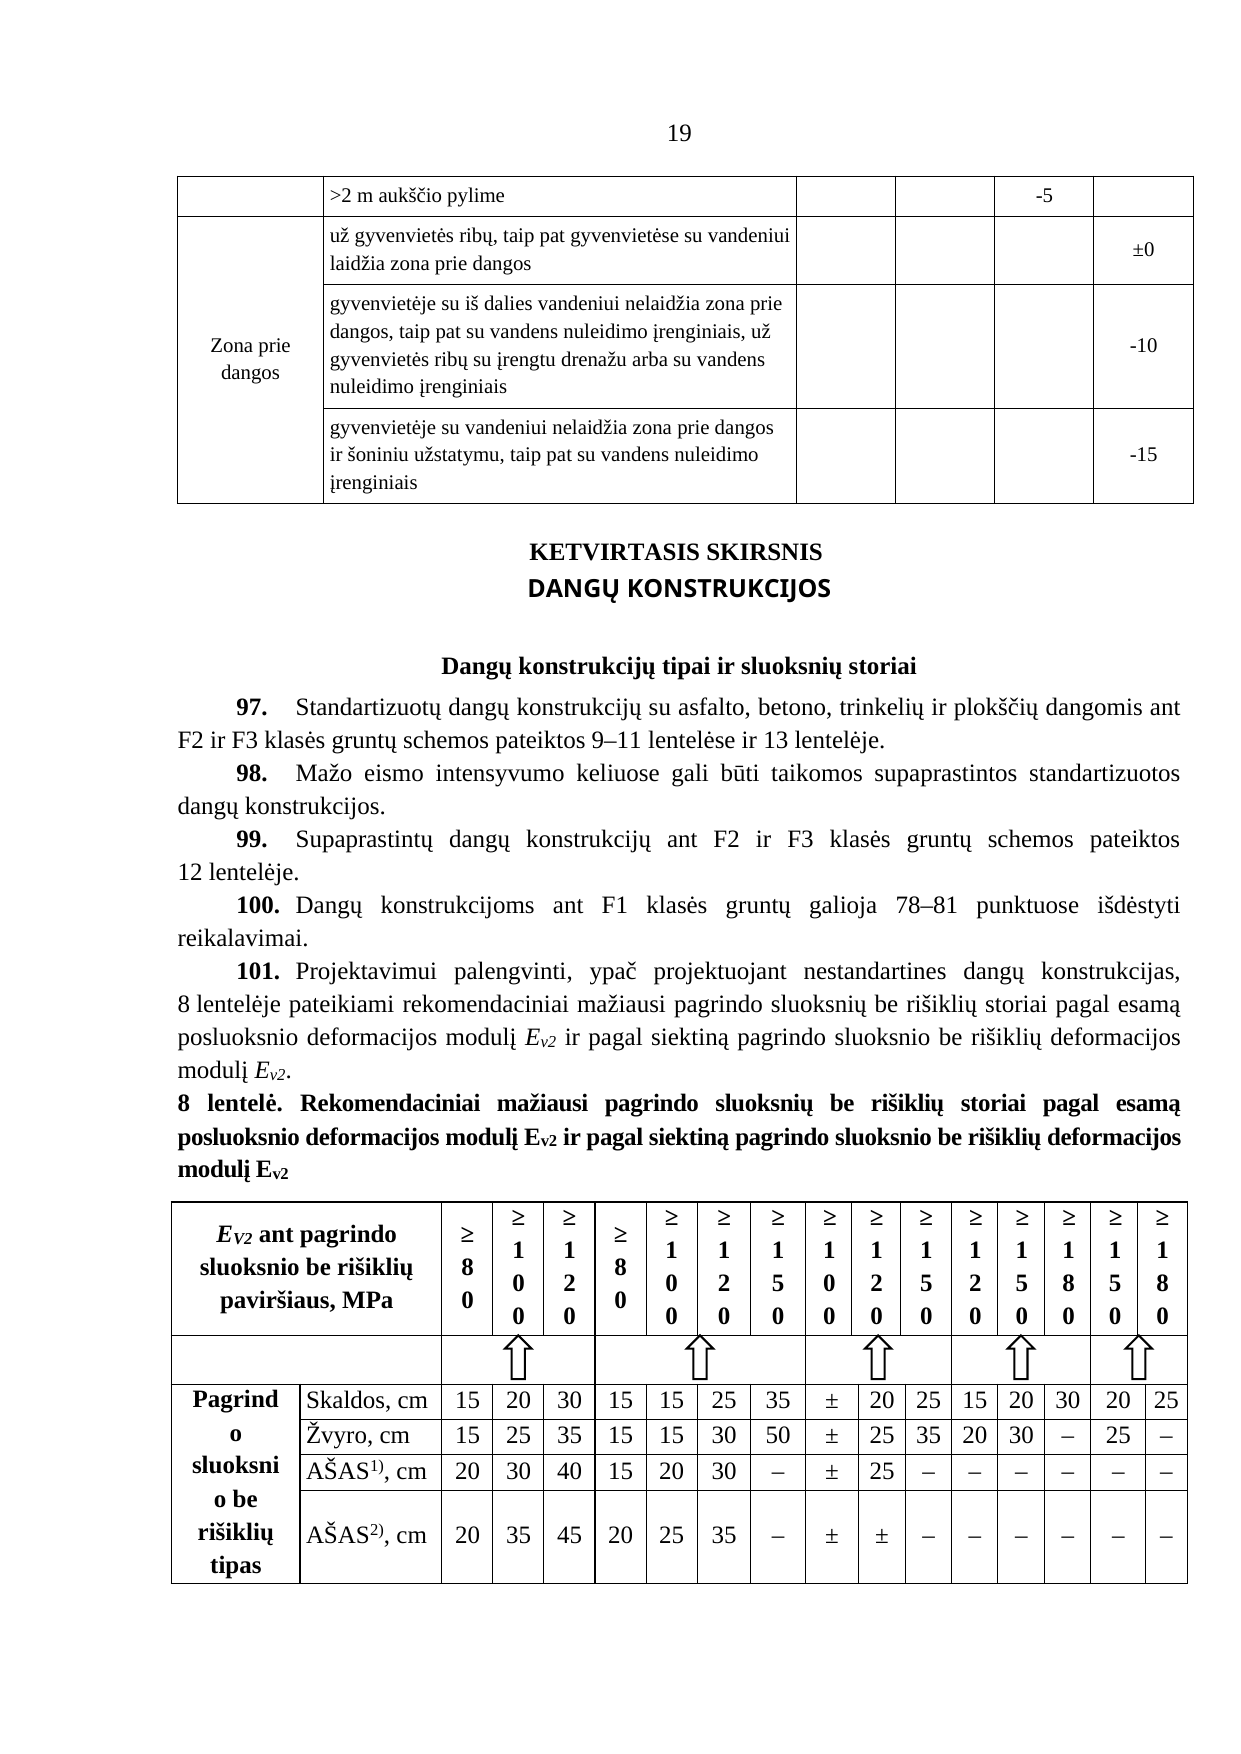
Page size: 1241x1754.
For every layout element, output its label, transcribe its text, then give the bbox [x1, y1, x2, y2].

table_cell [995, 285, 1093, 408]
table_cell 35 [906, 1420, 951, 1454]
table_header ≥100 [647, 1203, 697, 1334]
table_cell 35 [698, 1491, 750, 1583]
table_cell [178, 177, 323, 216]
table_cell -5 [995, 177, 1093, 216]
table_cell [1094, 177, 1193, 216]
table_cell [995, 409, 1093, 503]
table_cell 20 [647, 1455, 697, 1490]
table_cell gyvenvietėje su vandeniui nelaidžia zona prie dangos ir šoniniu užstatymu, taip pat su vandens nuleidimo įrenginiais [324, 409, 796, 503]
table_cell ± [859, 1491, 905, 1583]
table_cell 35 [751, 1385, 805, 1419]
table_cell [1130, 1338, 1147, 1378]
table_header ≥150 [1091, 1203, 1137, 1334]
table_cell – [1045, 1420, 1090, 1454]
table_cell AŠAS1), cm [301, 1455, 441, 1490]
text 99. Supaprastintų dangų konstrukcijų ant F2 ir F3 klasės gruntų schemos pateiktos 12 lentelėje. [177, 824, 1181, 886]
table_cell [596, 1336, 805, 1383]
table_cell 30 [998, 1420, 1044, 1454]
table_cell ± [806, 1455, 858, 1490]
table_header ≥180 [1138, 1203, 1187, 1334]
table_cell 25 [647, 1491, 697, 1583]
table_cell už gyvenvietės ribų, taip pat gyvenvietėse su vandeniui laidžia zona prie dangos [324, 217, 796, 284]
table_cell 15 [647, 1385, 697, 1419]
table_header ≥120 [952, 1203, 997, 1334]
table_cell 15 [596, 1455, 646, 1490]
table_cell ± [806, 1491, 858, 1583]
table_cell 15 [647, 1420, 697, 1454]
table_cell – [906, 1491, 951, 1583]
table_cell 20 [442, 1491, 492, 1583]
table_cell 15 [596, 1420, 646, 1454]
table_cell 20 [442, 1455, 492, 1490]
table_cell 25 [493, 1420, 543, 1454]
table_cell -15 [1094, 409, 1193, 503]
table_cell 15 [596, 1385, 646, 1419]
table_cell – [906, 1455, 951, 1490]
table_cell – [751, 1491, 805, 1583]
table_cell 20 [1091, 1385, 1145, 1419]
table_cell 30 [698, 1455, 750, 1490]
table_cell 35 [493, 1491, 543, 1583]
table_cell >2 m aukščio pylime [324, 177, 796, 216]
table_cell [896, 217, 994, 284]
table_cell Pagrindo sluoksnio be rišiklių tipas [172, 1385, 299, 1583]
table_cell ± [806, 1420, 858, 1454]
table_cell [1091, 1336, 1187, 1383]
table_cell 25 [1146, 1385, 1187, 1419]
table_cell [691, 1338, 709, 1378]
table_cell ±0 [1094, 217, 1193, 284]
table_cell [806, 1336, 951, 1383]
table_cell 15 [442, 1420, 492, 1454]
table_cell Žvyro, cm [301, 1420, 441, 1454]
text DANGų KONSTRUKCIJOS [177, 570, 1181, 604]
table_cell ± [806, 1385, 858, 1419]
table_header EV2 ant pagrindo sluoksnio be rišiklių paviršiaus, MPa [172, 1203, 441, 1334]
table_cell [797, 409, 895, 503]
table_cell – [998, 1491, 1044, 1583]
table_cell 35 [544, 1420, 594, 1454]
table_cell – [1045, 1491, 1090, 1583]
table_header ≥150 [751, 1203, 805, 1334]
table_cell 15 [442, 1385, 492, 1419]
table_cell 25 [906, 1385, 951, 1419]
table_cell gyvenvietėje su iš dalies vandeniui nelaidžia zona prie dangos, taip pat su vandens nuleidimo įrenginiais, už gyvenvietės ribų su įrengtu drenažu arba su vandens nuleidimo įrenginiais [324, 285, 796, 408]
table_cell 20 [596, 1491, 646, 1583]
table_cell 30 [698, 1420, 750, 1454]
table_cell 40 [544, 1455, 594, 1490]
table_cell – [1045, 1455, 1090, 1490]
table_cell [442, 1336, 594, 1383]
table_cell [172, 1336, 441, 1383]
text 8 lentelė. Rekomendaciniai mažiausi pagrindo sluoksnių be rišiklių storiai pagal esamą posluoksnio deformacijos modulį Ev2 ir pagal siektiną pagrindo sluoksnio be rišiklių deformacijos modulį Ev2 [177, 1088, 1181, 1183]
table_cell – [1146, 1420, 1187, 1454]
table_cell 25 [698, 1385, 750, 1419]
table_cell [797, 217, 895, 284]
table_header ≥150 [998, 1203, 1044, 1334]
table_cell -10 [1094, 285, 1193, 408]
table_cell 30 [544, 1385, 594, 1419]
table_cell – [1091, 1455, 1145, 1490]
table_cell 30 [1045, 1385, 1090, 1419]
table_cell 30 [493, 1455, 543, 1490]
table_cell – [1091, 1491, 1145, 1583]
table_header ≥150 [901, 1203, 951, 1334]
table_header ≥100 [493, 1203, 543, 1334]
table_cell Skaldos, cm [301, 1385, 441, 1419]
table_cell [1012, 1338, 1030, 1378]
table_header ≥80 [442, 1203, 492, 1334]
table_cell 25 [859, 1455, 905, 1490]
table_cell 50 [751, 1420, 805, 1454]
table_cell 25 [1091, 1420, 1145, 1454]
table_header ≥80 [596, 1203, 646, 1334]
table_cell [896, 285, 994, 408]
table_cell – [998, 1455, 1044, 1490]
text 98. Mažo eismo intensyvumo keliuose gali būti taikomos supaprastintos standartizuotos dangų konstrukcijos. [177, 758, 1181, 820]
table_cell Zona prie dangos [178, 217, 323, 503]
text 101. Projektavimui palengvinti, ypač projektuojant nestandartines dangų konstrukcijas, 8 lentelėje pateikiami rekomendaciniai mažiausi pagrindo sluoksnių be rišiklių storiai pagal esamą posluoksnio deformacijos modulį Ev2 ir pagal siektiną pagrindo sluoksnio be rišiklių deformacijos modulį Ev2. [177, 956, 1181, 1084]
table_cell 20 [952, 1420, 997, 1454]
table_cell [797, 177, 895, 216]
table_cell [510, 1338, 527, 1378]
table_cell [797, 285, 895, 408]
table_cell – [1146, 1491, 1187, 1583]
table_header ≥180 [1045, 1203, 1090, 1334]
table_cell 20 [998, 1385, 1044, 1419]
table_cell – [751, 1455, 805, 1490]
table_cell 15 [952, 1385, 997, 1419]
table_cell 25 [859, 1420, 905, 1454]
table_header ≥120 [544, 1203, 594, 1334]
table_cell [870, 1338, 887, 1378]
text Dangų konstrukcijų tipai ir sluoksnių storiai [177, 651, 1181, 680]
table_cell – [952, 1491, 997, 1583]
table_cell – [952, 1455, 997, 1490]
table_cell [952, 1336, 1090, 1383]
text 100. Dangų konstrukcijoms ant F1 klasės gruntų galioja 78–81 punktuose išdėstyti reikalavimai. [177, 890, 1181, 952]
text 97. Standartizuotų dangų konstrukcijų su asfalto, betono, trinkelių ir plokščių dangomis ant F2 ir F3 klasės gruntų schemos pateiktos 9–11 lentelėse ir 13 lentelėje. [177, 692, 1181, 754]
table_header ≥100 [806, 1203, 851, 1334]
table_cell [995, 217, 1093, 284]
table_header ≥120 [852, 1203, 900, 1334]
table_cell – [1146, 1455, 1187, 1490]
table_cell 45 [544, 1491, 594, 1583]
table_cell 20 [493, 1385, 543, 1419]
table_cell [896, 409, 994, 503]
table_header ≥120 [698, 1203, 750, 1334]
table_cell [896, 177, 994, 216]
text Ketvirtasis skirsnis [177, 537, 1181, 566]
table_cell 20 [859, 1385, 905, 1419]
table_cell AŠAS2), cm [301, 1491, 441, 1583]
